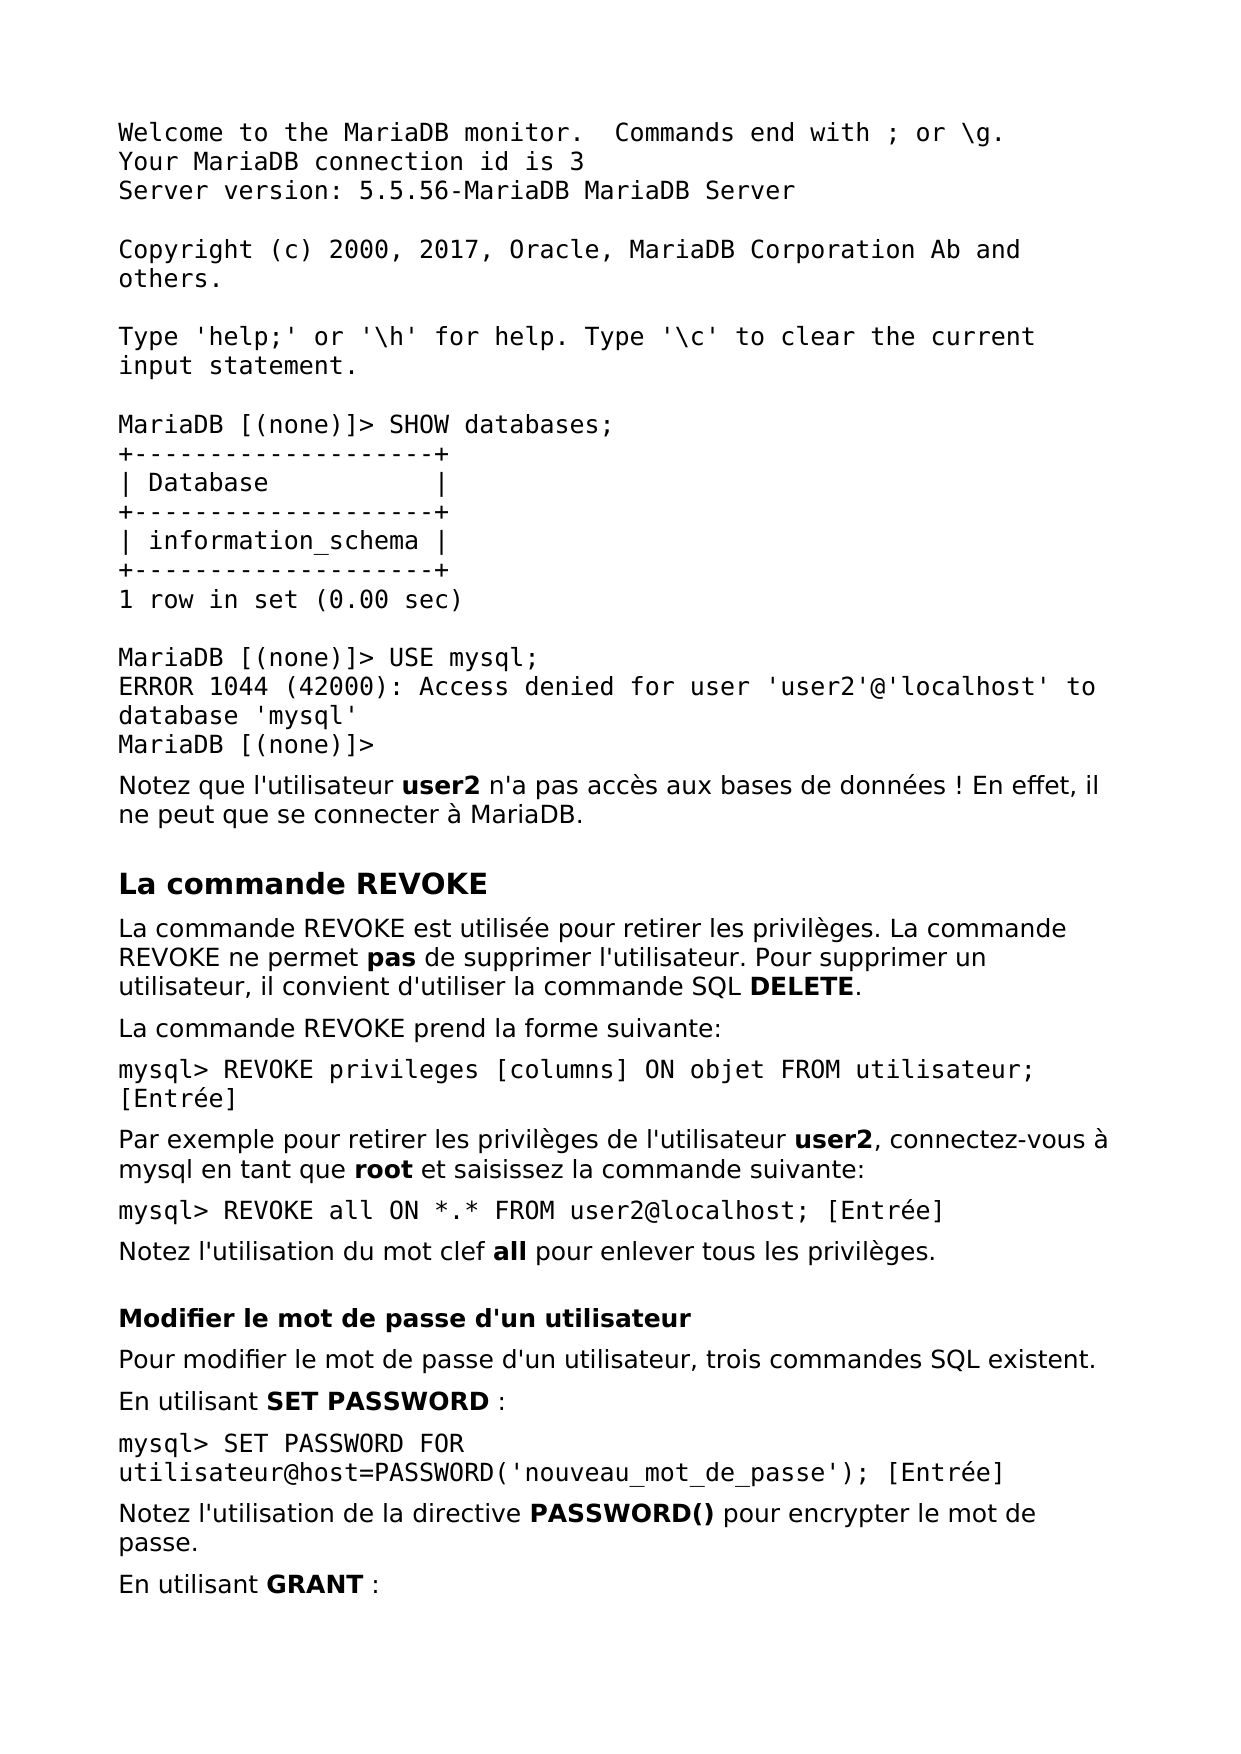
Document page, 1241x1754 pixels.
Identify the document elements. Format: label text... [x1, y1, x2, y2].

text Notez l'utilisation du mot clef all pour enlever tous les privilèges. [118, 1237, 1122, 1267]
subtitle La commande REVOKE [118, 867, 1122, 901]
text Welcome to the MariaDB monitor. Commands end with ; or \g. Your MariaDB connection id is 3 Server version: 5.5.56-MariaDB MariaDB Server Copyright (c) 2000, 2017, Oracle, MariaDB Corporation Ab and others. Type 'help;' or '\h' for help. Type '\c' to clear the current input statement. MariaDB [(none)]> SHOW databases; +--------------------+ | Database | +--------------------+ | information_schema | +--------------------+ 1 row in set (0.00 sec) MariaDB [(none)]> USE mysql; ERROR 1044 (42000): Access denied for user 'user2'@'localhost' to database 'mysql' MariaDB [(none)]> [118, 118, 1122, 760]
text Pour modifier le mot de passe d'un utilisateur, trois commandes SQL existent. [118, 1346, 1122, 1375]
text mysql> SET PASSWORD FOR utilisateur@host=PASSWORD('nouveau_mot_de_passe'); [Entrée] [118, 1429, 1122, 1487]
text La commande REVOKE est utilisée pour retirer les privilèges. La commande REVOKE ne permet pas de supprimer l'utilisateur. Pour supprimer un utilisateur, il convient d'utiliser la commande SQL DELETE. [118, 914, 1122, 1001]
subtitle Modifier le mot de passe d'un utilisateur [118, 1304, 1122, 1333]
text En utilisant SET PASSWORD : [118, 1387, 1122, 1417]
text Notez que l'utilisateur user2 n'a pas accès aux bases de données ! En effet, il ne peut que se connecter à MariaDB. [118, 772, 1122, 830]
text En utilisant GRANT : [118, 1570, 1122, 1599]
text Notez l'utilisation de la directive PASSWORD() pour encrypter le mot de passe. [118, 1499, 1122, 1557]
text La commande REVOKE prend la forme suivante: [118, 1014, 1122, 1043]
text mysql> REVOKE privileges [columns] ON objet FROM utilisateur; [Entrée] [118, 1056, 1122, 1114]
text Par exemple pour retirer les privilèges de l'utilisateur user2, connectez-vous à mysql en tant que root et saisissez la commande suivante: [118, 1126, 1122, 1184]
text mysql> REVOKE all ON *.* FROM user2@localhost; [Entrée] [118, 1196, 1122, 1226]
